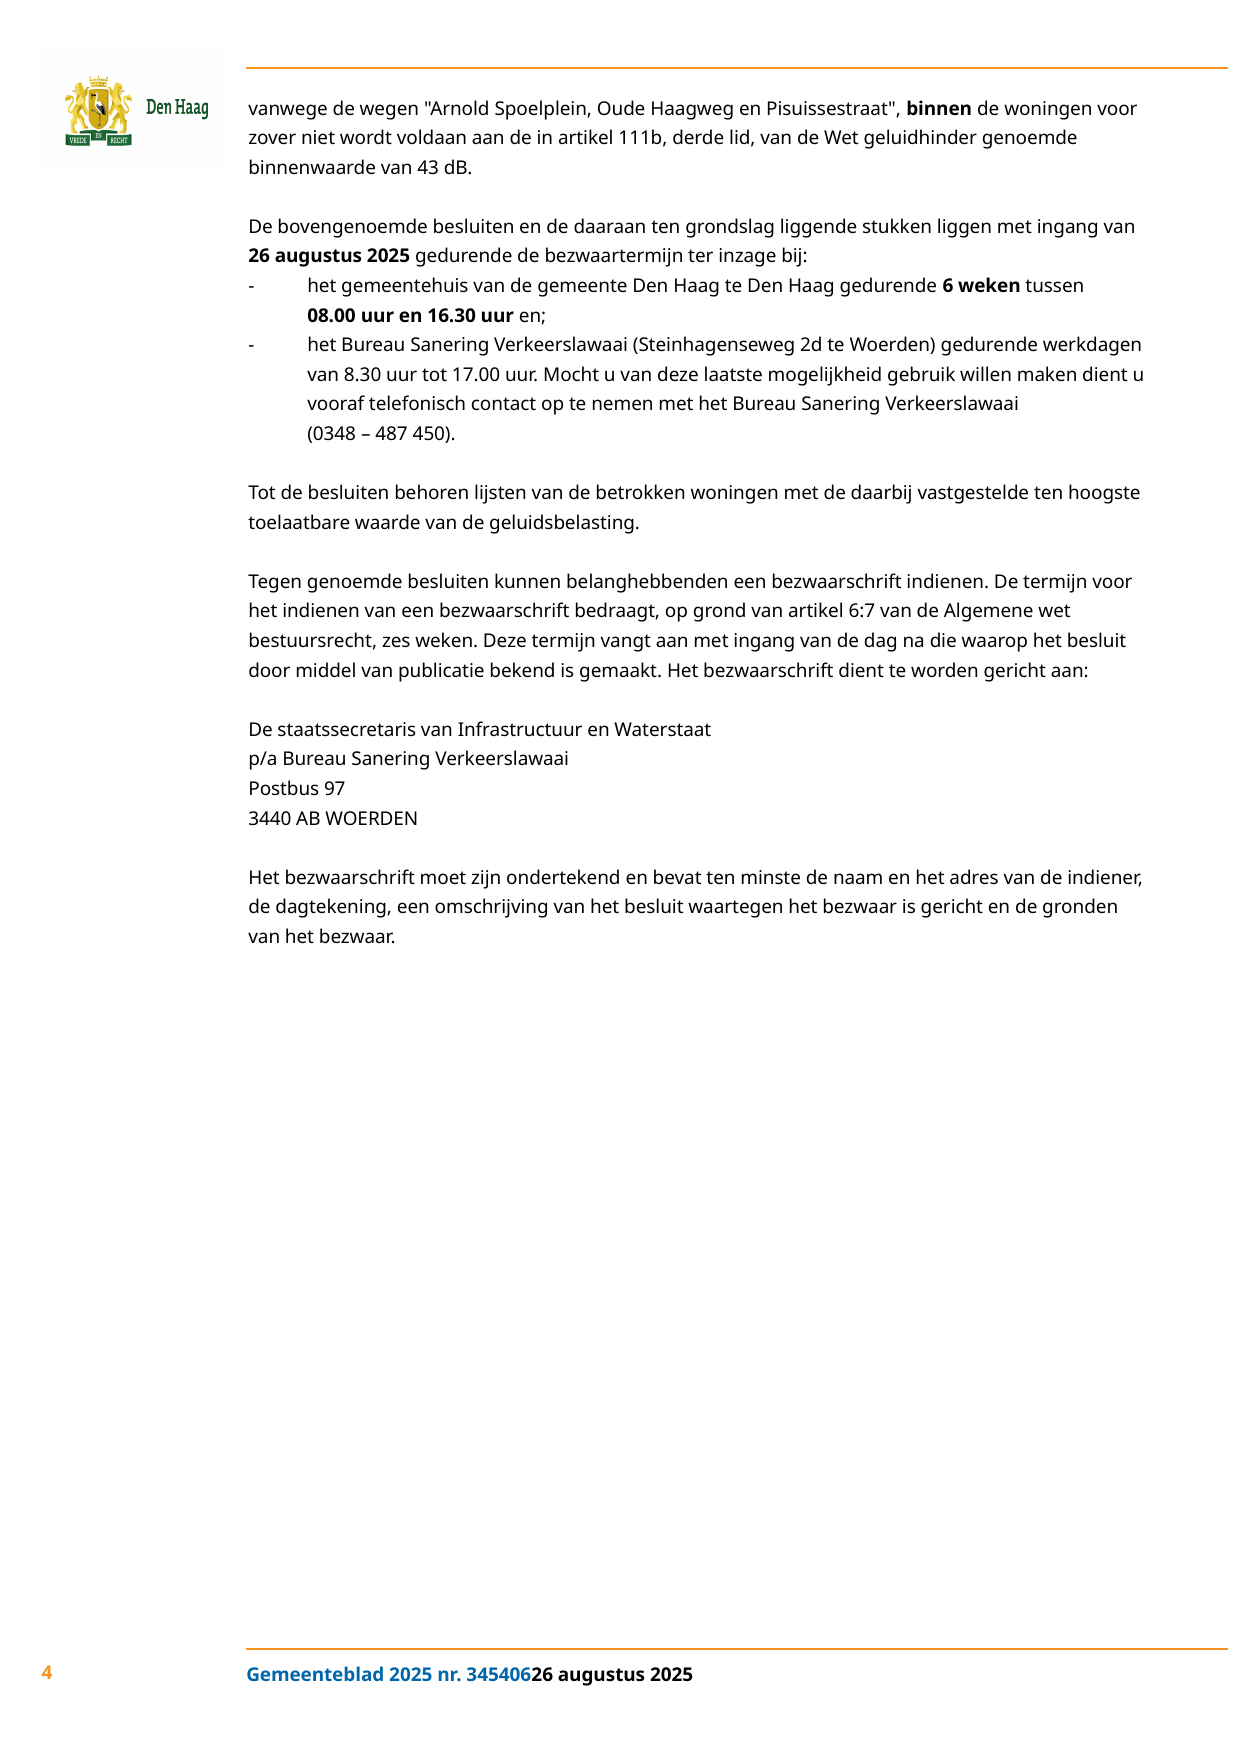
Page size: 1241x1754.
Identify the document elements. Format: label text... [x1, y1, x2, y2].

text p/a Bureau Sanering Verkeerslawaai [248, 746, 1152, 771]
text Tegen genoemde besluiten kunnen belanghebbenden een bezwaarschrift indienen. De termijn voor het indienen van een bezwaarschrift bedraagt, op grond van artikel 6:7 van de Algemene wet bestuursrecht, zes weken. Deze termijn vangt aan met ingang van de dag na die waarop het besluit door middel van publicatie bekend is gemaakt. Het bezwaarschrift dient te worden gericht aan: [248, 568, 1152, 683]
text Tot de besluiten behoren lijsten van de betrokken woningen met de daarbij vastgestelde ten hoogste toelaatbare waarde van de geluidsbelasting. [248, 479, 1152, 535]
text De staatssecretaris van Infrastructuur en Waterstaat [248, 716, 1152, 742]
picture [41, 47, 231, 172]
list het gemeentehuis van de gemeente Den Haag te Den Haag gedurende 6 weken tussen 08.00 uur en 16.30 uur en; [248, 272, 1152, 328]
text De bovengenoemde besluiten en de daaraan ten grondslag liggende stukken liggen met ingang van 26 augustus 2025 gedurende de bezwaartermijn ter inzage bij: [248, 213, 1152, 268]
text 3440 AB WOERDEN [248, 805, 1152, 831]
text Het bezwaarschrift moet zijn ondertekend en bevat ten minste de naam en het adres van de indiener, de dagtekening, een omschrijving van het besluit waartegen het bezwaar is gericht en de gronden van het bezwaar. [248, 864, 1152, 949]
text vanwege de wegen "Arnold Spoelplein, Oude Haagweg en Pisuissestraat", binnen de woningen voor zover niet wordt voldaan aan de in artikel 111b, derde lid, van de Wet geluidhinder genoemde binnenwaarde van 43 dB. [248, 95, 1152, 180]
list het Bureau Sanering Verkeerslawaai (Steinhagenseweg 2d te Woerden) gedurende werkdagen van 8.30 uur tot 17.00 uur. Mocht u van deze laatste mogelijkheid gebruik willen maken dient u vooraf telefonisch contact op te nemen met het Bureau Sanering Verkeerslawaai (0348 – 487 450). [248, 331, 1152, 446]
text Postbus 97 [248, 775, 1152, 801]
